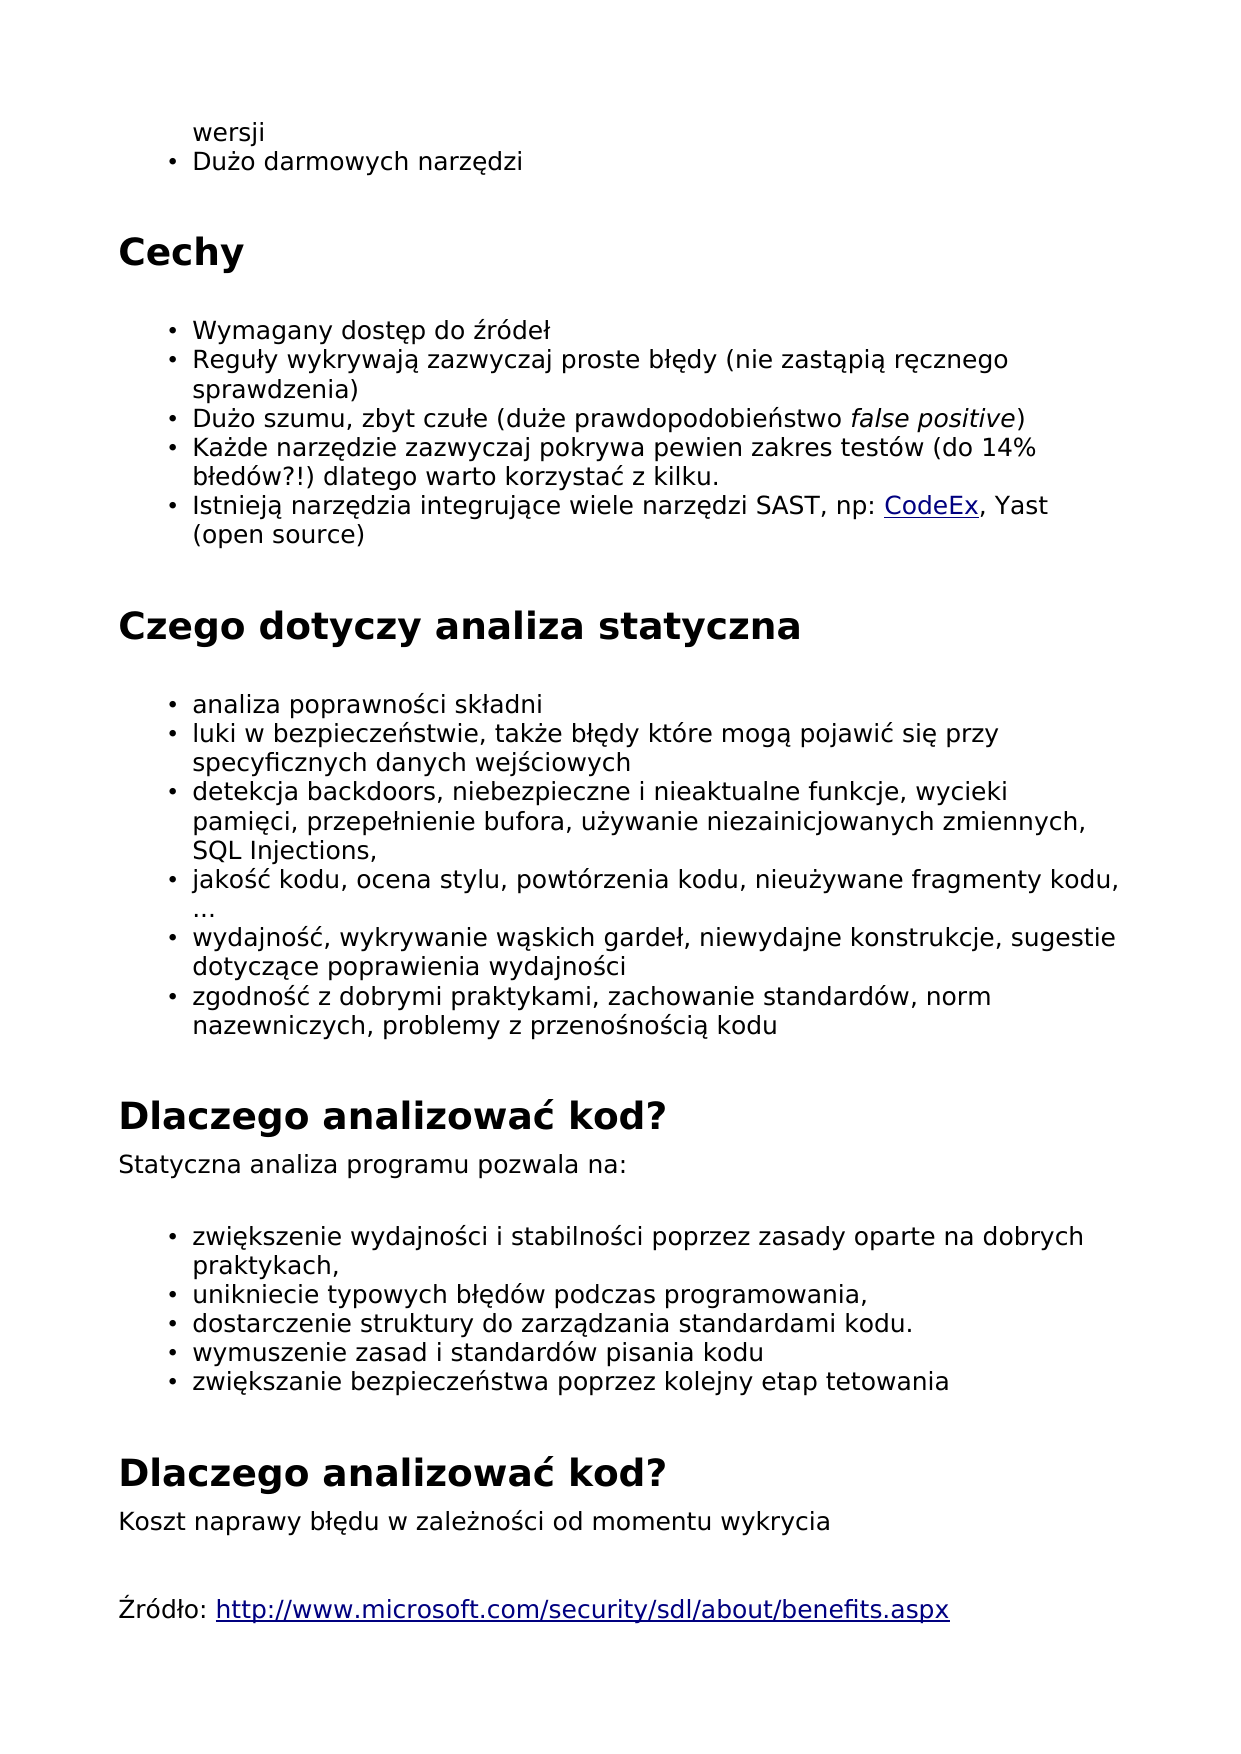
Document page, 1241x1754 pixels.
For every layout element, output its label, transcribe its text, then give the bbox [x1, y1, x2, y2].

list Istnieją narzędzia integrujące wiele narzędzi SAST, np: CodeEx, Yast (open source) [177, 492, 1122, 550]
list zgodność z dobrymi praktykami, zachowanie standardów, norm nazewniczych, problemy z przenośnością kodu [177, 982, 1122, 1040]
list Wymagany dostęp do źródeł [177, 317, 1122, 346]
subtitle Czego dotyczy analiza statyczna [118, 604, 1122, 648]
list dostarczenie struktury do zarządzania standardami kodu. [177, 1309, 1122, 1338]
list analiza poprawności składni [177, 690, 1122, 719]
list wersji [177, 118, 1122, 147]
text Statyczna analiza programu pozwala na: [118, 1151, 1122, 1180]
list Dużo darmowych narzędzi [177, 147, 1122, 176]
list luki w bezpieczeństwie, także błędy które mogą pojawić się przy specyficznych danych wejściowych [177, 719, 1122, 777]
text Źródło: http://www.microsoft.com/security/sdl/about/benefits.aspx [118, 1595, 1122, 1624]
list wydajność, wykrywanie wąskich gardeł, niewydajne konstrukcje, sugestie dotyczące poprawienia wydajności [177, 923, 1122, 982]
subtitle Cechy [118, 231, 1122, 274]
list Reguły wykrywają zazwyczaj proste błędy (nie zastąpią ręcznego sprawdzenia) [177, 346, 1122, 404]
list unikniecie typowych błędów podczas programowania, [177, 1280, 1122, 1309]
list zwiększanie bezpieczeństwa poprzez kolejny etap tetowania [177, 1368, 1122, 1397]
text Koszt naprawy błędu w zależności od momentu wykrycia [118, 1507, 1122, 1537]
subtitle Dlaczego analizować kod? [118, 1094, 1122, 1138]
list jakość kodu, ocena stylu, powtórzenia kodu, nieużywane fragmenty kodu, ... [177, 865, 1122, 923]
list Każde narzędzie zazwyczaj pokrywa pewien zakres testów (do 14% błedów?!) dlatego warto korzystać z kilku. [177, 433, 1122, 492]
subtitle Dlaczego analizować kod? [118, 1451, 1122, 1495]
list detekcja backdoors, niebezpieczne i nieaktualne funkcje, wycieki pamięci, przepełnienie bufora, używanie niezainicjowanych zmiennych, SQL Injections, [177, 777, 1122, 865]
list Dużo szumu, zbyt czułe (duże prawdopodobieństwo false positive) [177, 404, 1122, 433]
list zwiększenie wydajności i stabilności poprzez zasady oparte na dobrych praktykach, [177, 1222, 1122, 1280]
list wymuszenie zasad i standardów pisania kodu [177, 1338, 1122, 1368]
